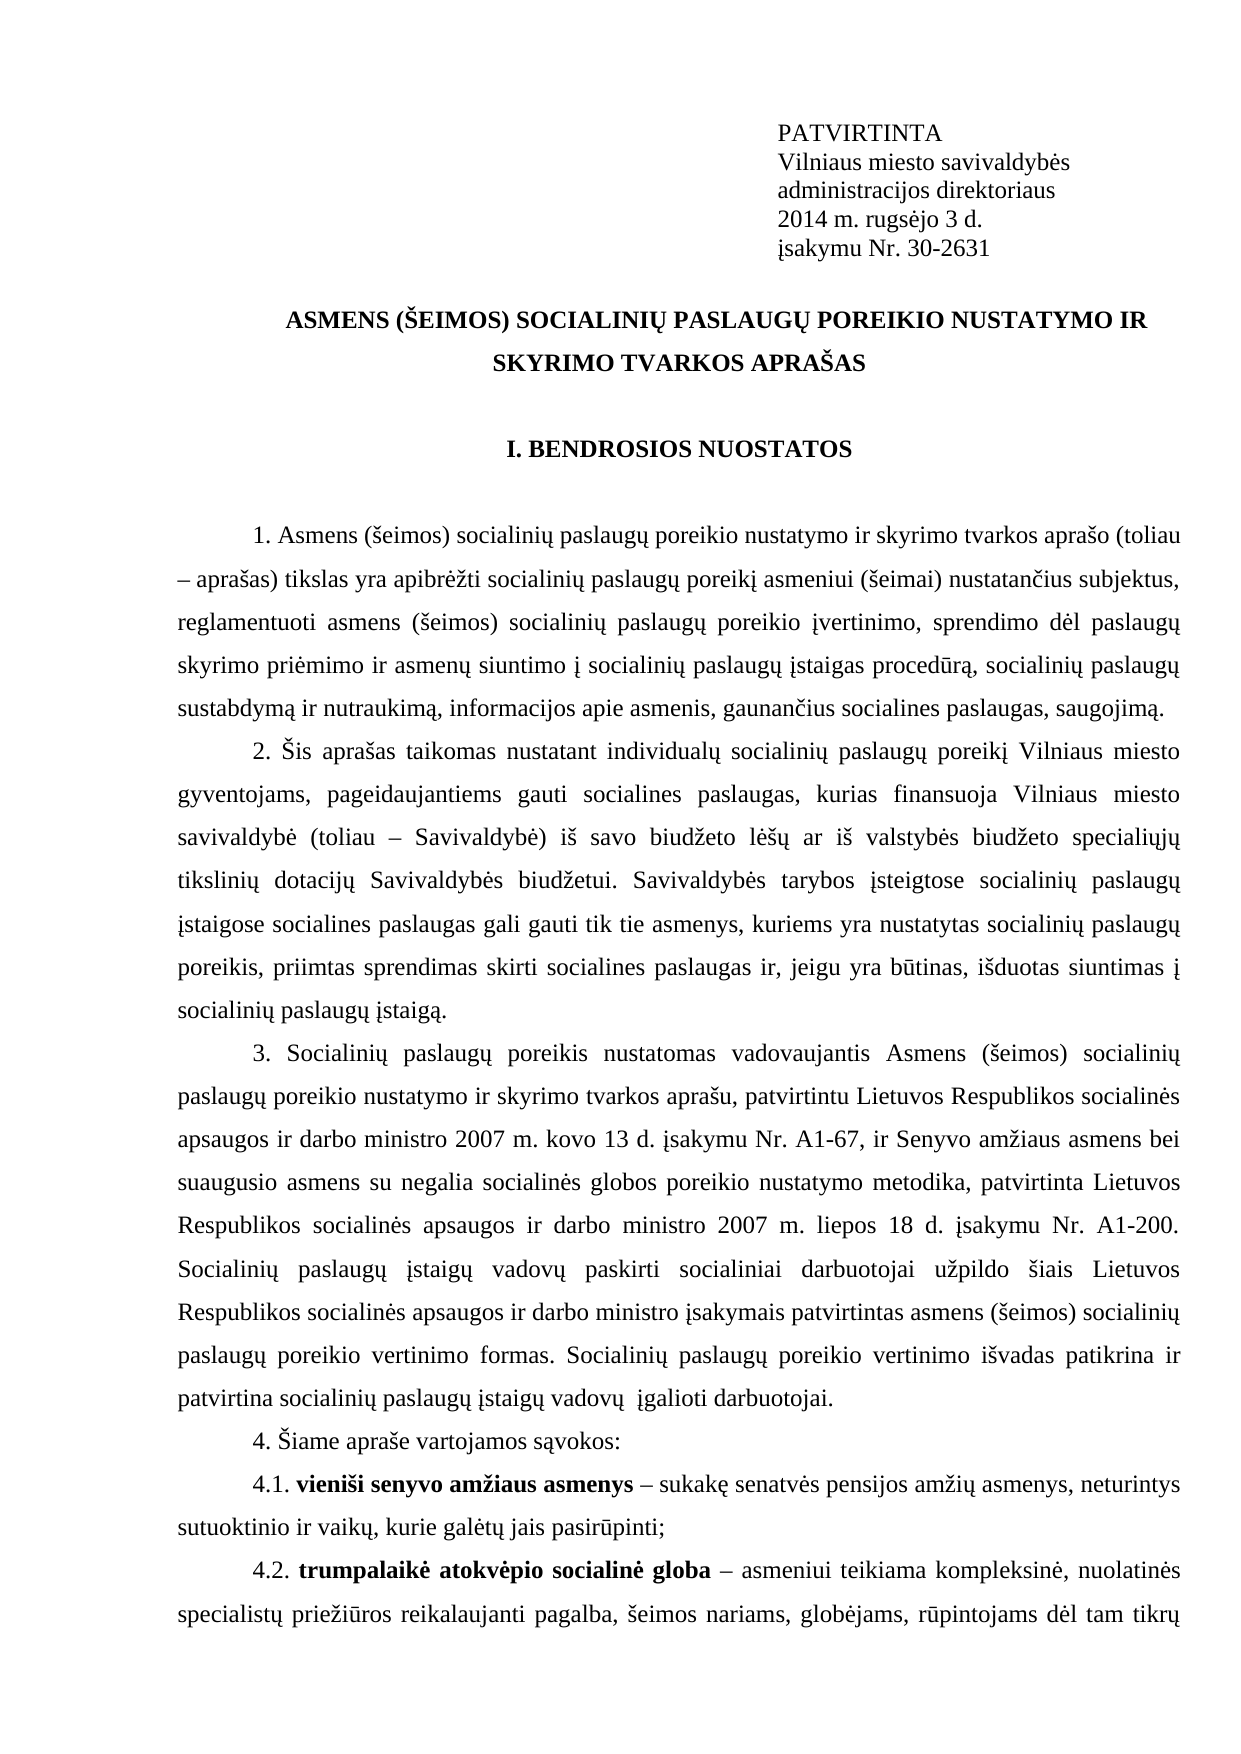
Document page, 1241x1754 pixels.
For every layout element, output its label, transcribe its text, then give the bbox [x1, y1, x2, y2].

text 1. Asmens (šeimos) socialinių paslaugų poreikio nustatymo ir skyrimo tvarkos aprašo (toliau – aprašas) tikslas yra apibrėžti socialinių paslaugų poreikį asmeniui (šeimai) nustatančius subjektus, reglamentuoti asmens (šeimos) socialinių paslaugų poreikio įvertinimo, sprendimo dėl paslaugų skyrimo priėmimo ir asmenų siuntimo į socialinių paslaugų įstaigas procedūrą, socialinių paslaugų sustabdymą ir nutraukimą, informacijos apie asmenis, gaunančius socialines paslaugas, saugojimą. [177, 521, 1181, 722]
text I. BENDROSIOS NUOSTATOS [177, 434, 1181, 463]
text 4. Šiame apraše vartojamos sąvokos: [177, 1426, 1181, 1455]
text 4.1. vieniši senyvo amžiaus asmenys – sukakę senatvės pensijos amžių asmenys, neturintys sutuoktinio ir vaikų, kurie galėtų jais pasirūpinti; [177, 1469, 1181, 1541]
text 3. Socialinių paslaugų poreikis nustatomas vadovaujantis Asmens (šeimos) socialinių paslaugų poreikio nustatymo ir skyrimo tvarkos aprašu, patvirtintu Lietuvos Respublikos socialinės apsaugos ir darbo ministro 2007 m. kovo 13 d. įsakymu Nr. A1-67, ir Senyvo amžiaus asmens bei suaugusio asmens su negalia socialinės globos poreikio nustatymo metodika, patvirtinta Lietuvos Respublikos socialinės apsaugos ir darbo ministro 2007 m. liepos 18 d. įsakymu Nr. A1-200. Socialinių paslaugų įstaigų vadovų paskirti socialiniai darbuotojai užpildo šiais Lietuvos Respublikos socialinės apsaugos ir darbo ministro įsakymais patvirtintas asmens (šeimos) socialinių paslaugų poreikio vertinimo formas. Socialinių paslaugų poreikio vertinimo išvadas patikrina ir patvirtina socialinių paslaugų įstaigų vadovų įgalioti darbuotojai. [177, 1038, 1181, 1412]
text administracijos direktoriaus [702, 176, 1181, 204]
text ASMENS (ŠEIMOS) SOCIALINIŲ PASLAUGŲ POREIKIO NUSTATYMO IR SKYRIMO TVARKOS APRAŠAS [177, 305, 1181, 377]
text 2. Šis aprašas taikomas nustatant individualų socialinių paslaugų poreikį Vilniaus miesto gyventojams, pageidaujantiems gauti socialines paslaugas, kurias finansuoja Vilniaus miesto savivaldybė (toliau – Savivaldybė) iš savo biudžeto lėšų ar iš valstybės biudžeto specialiųjų tikslinių dotacijų Savivaldybės biudžetui. Savivaldybės tarybos įsteigtose socialinių paslaugų įstaigose socialines paslaugas gali gauti tik tie asmenys, kuriems yra nustatytas socialinių paslaugų poreikis, priimtas sprendimas skirti socialines paslaugas ir, jeigu yra būtinas, išduotas siuntimas į socialinių paslaugų įstaigą. [177, 736, 1181, 1024]
text Vilniaus miesto savivaldybės [702, 147, 1181, 176]
text PATVIRTINTA [777, 118, 1181, 147]
text 4.2. trumpalaikė atokvėpio socialinė globa – asmeniui teikiama kompleksinė, nuolatinės specialistų priežiūros reikalaujanti pagalba, šeimos nariams, globėjams, rūpintojams dėl tam tikrų [177, 1556, 1181, 1627]
text įsakymu Nr. 30-2631 [702, 233, 1181, 262]
text 2014 m. rugsėjo 3 d. [702, 204, 1181, 233]
